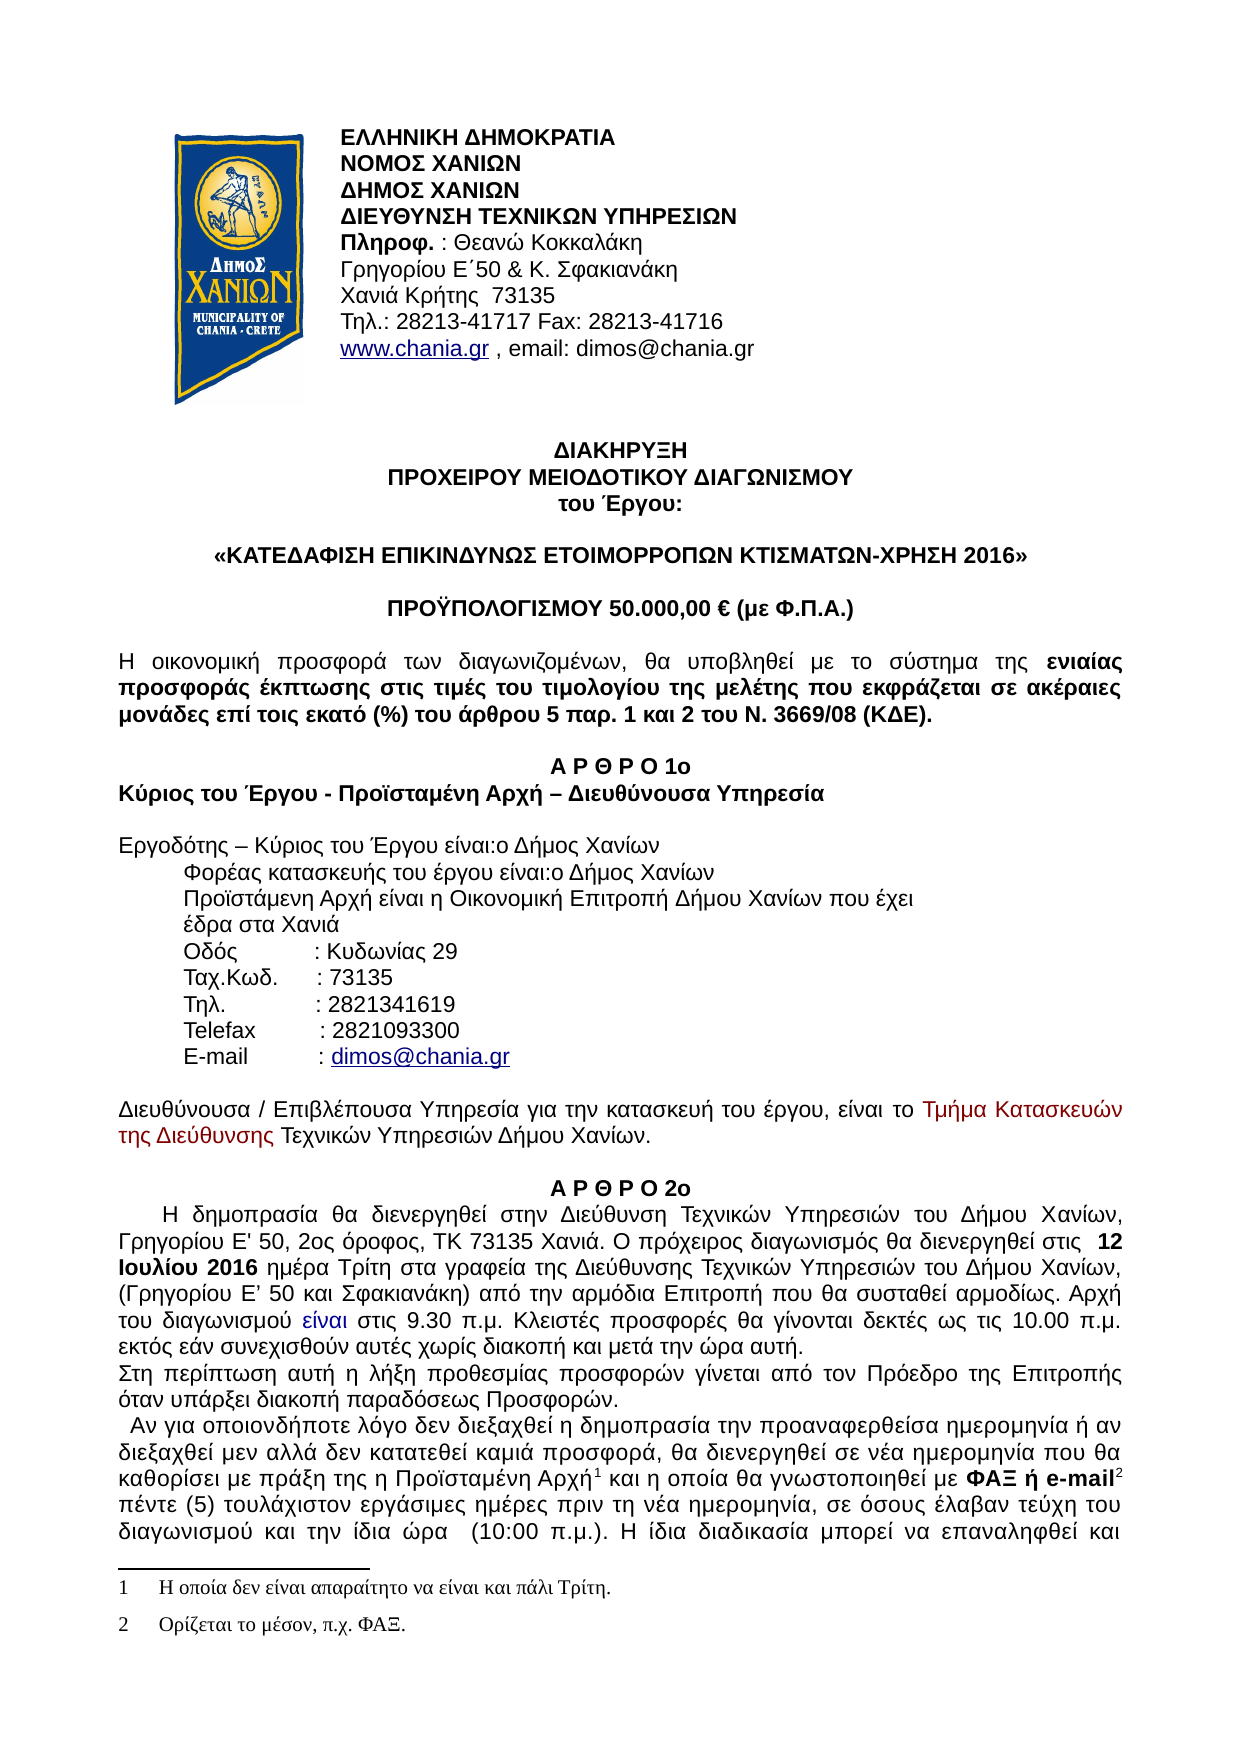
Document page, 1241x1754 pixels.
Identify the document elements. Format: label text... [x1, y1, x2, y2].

text Ορίζεται το μέσον, π.χ. ΦΑΞ. [118, 1612, 1123, 1636]
text Φορέας κατασκευής του έργου είναι:ο Δήμος Χανίων [183, 859, 1123, 885]
text Κύριος του Έργου - Προϊσταμένη Αρχή – Διευθύνουσα Υπηρεσία [118, 780, 1123, 806]
text ΠΡΟΧΕΙΡΟΥ ΜΕΙΟΔΟΤΙΚΟΥ ΔΙΑΓΩΝΙΣΜΟΥ [118, 463, 1123, 490]
text E-mail : dimos@chania.gr [183, 1043, 1123, 1069]
text Η οικονομική προσφορά των διαγωνιζομένων, θα υποβληθεί με το σύστημα της ενιαίας προσφοράς έκπτωσης στις τιμές του τιμολογίου της μελέτης που εκφράζεται σε ακέραιες μονάδες επί τοις εκατό (%) του άρθρου 5 παρ. 1 και 2 του Ν. 3669/08 (ΚΔΕ). [118, 648, 1123, 727]
text Ταχ.Κωδ. : 73135 [183, 964, 1123, 991]
text ΔΙΑΚΗΡΥΞΗ [118, 437, 1123, 463]
text Telefax : 2821093300 [183, 1017, 1123, 1043]
text του Έργου: [118, 490, 1123, 516]
text Η δημοπρασία θα διενεργηθεί στην Διεύθυνση Τεχνικών Υπηρεσιών του Δήμου Χανίων, Γρηγορίου Ε' 50, 2ος όροφος, ΤΚ 73135 Χανιά. Ο πρόχειρος διαγωνισμός θα διενεργηθεί στις 12 Ιουλίου 2016 ημέρα Τρίτη στα γραφεία της Διεύθυνσης Τεχνικών Υπηρεσιών του Δήμου Χανίων, (Γρηγορίου Ε’ 50 και Σφακιανάκη) από την αρμόδια Επιτροπή που θα συσταθεί αρμοδίως. Αρχή του διαγωνισμού είναι στις 9.30 π.μ. Κλειστές προσφορές θα γίνονται δεκτές ως τις 10.00 π.μ. εκτός εάν συνεχισθούν αυτές χωρίς διακοπή και μετά την ώρα αυτή. [118, 1201, 1123, 1359]
text Προϊστάμενη Αρχή είναι η Οικονομική Επιτροπή Δήμου Χανίων που έχει [183, 885, 1123, 911]
picture [174, 134, 304, 405]
text Τηλ. : 2821341619 [183, 991, 1123, 1017]
text Διευθύνουσα / Επιβλέπουσα Υπηρεσία για την κατασκευή του έργου, είναι το Τμήμα Κατασκευών της Διεύθυνσης Τεχνικών Υπηρεσιών Δήμου Χανίων. [118, 1096, 1123, 1149]
text Α Ρ Θ Ρ Ο 2ο [118, 1175, 1123, 1201]
text Στη περίπτωση αυτή η λήξη προθεσμίας προσφορών γίνεται από τον Πρόεδρο της Επιτροπής όταν υπάρξει διακοπή παραδόσεως Προσφορών. [118, 1359, 1123, 1412]
text «ΚΑΤΕΔΑΦΙΣΗ ΕΠΙΚΙΝΔΥΝΩΣ ΕΤΟΙΜΟΡΡΟΠΩΝ ΚΤΙΣΜΑΤΩΝ-ΧΡΗΣΗ 2016» [118, 542, 1123, 569]
table_header ΕΛΛΗΝΙΚΗ ΔΗΜΟΚΡΑΤΙΑ ΝΟΜΟΣ ΧΑΝΙΩΝ ΔΗΜΟΣ ΧΑΝΙΩΝ ΔΙΕΥΘΥΝΣΗ ΤΕΧΝΙΚΩΝ ΥΠΗΡΕΣΙΩΝ Πληροφ. : Θεανώ Κοκκαλάκη Γρηγορίου Ε΄50 & Κ. Σφακιανάκη Χανιά Κρήτης 73135 Τηλ.: 28213-41717 Fax: 28213-41716 www.chania.gr , email: dimos@chania.gr [334, 118, 1098, 411]
text ΠΡΟΫΠΟΛΟΓΙΣΜΟΥ 50.000,00 € (με Φ.Π.Α.) [118, 595, 1123, 622]
text Οδός : Κυδωνίας 29 [183, 938, 1123, 964]
text Η οποία δεν είναι απαραίτητο να είναι και πάλι Τρίτη. [118, 1575, 1123, 1599]
text Α Ρ Θ Ρ Ο 1ο [118, 753, 1123, 780]
text έδρα στα Χανιά [183, 911, 1123, 938]
text Εργοδότης – Κύριος του Έργου είναι:ο Δήμος Χανίων [118, 832, 1123, 859]
table_header [118, 118, 334, 411]
text Αν για οποιονδήποτε λόγο δεν διεξαχθεί η δημοπρασία την προαναφερθείσα ημερομηνία ή αν διεξαχθεί μεν αλλά δεν κατατεθεί καμιά προσφορά, θα διενεργηθεί σε νέα ημερομηνία που θα καθορίσει με πράξη της η Προϊσταμένη Αρχή και η οποία θα γνωστοποιηθεί με ΦΑΞ ή e-mail πέντε (5) τουλάχιστον εργάσιμες ημέρες πριν τη νέα ημερομηνία, σε όσους έλαβαν τεύχη του διαγωνισμού και την ίδια ώρα (10:00 π.μ.). Η ίδια διαδικασία μπορεί να επαναληφθεί και [118, 1412, 1123, 1544]
